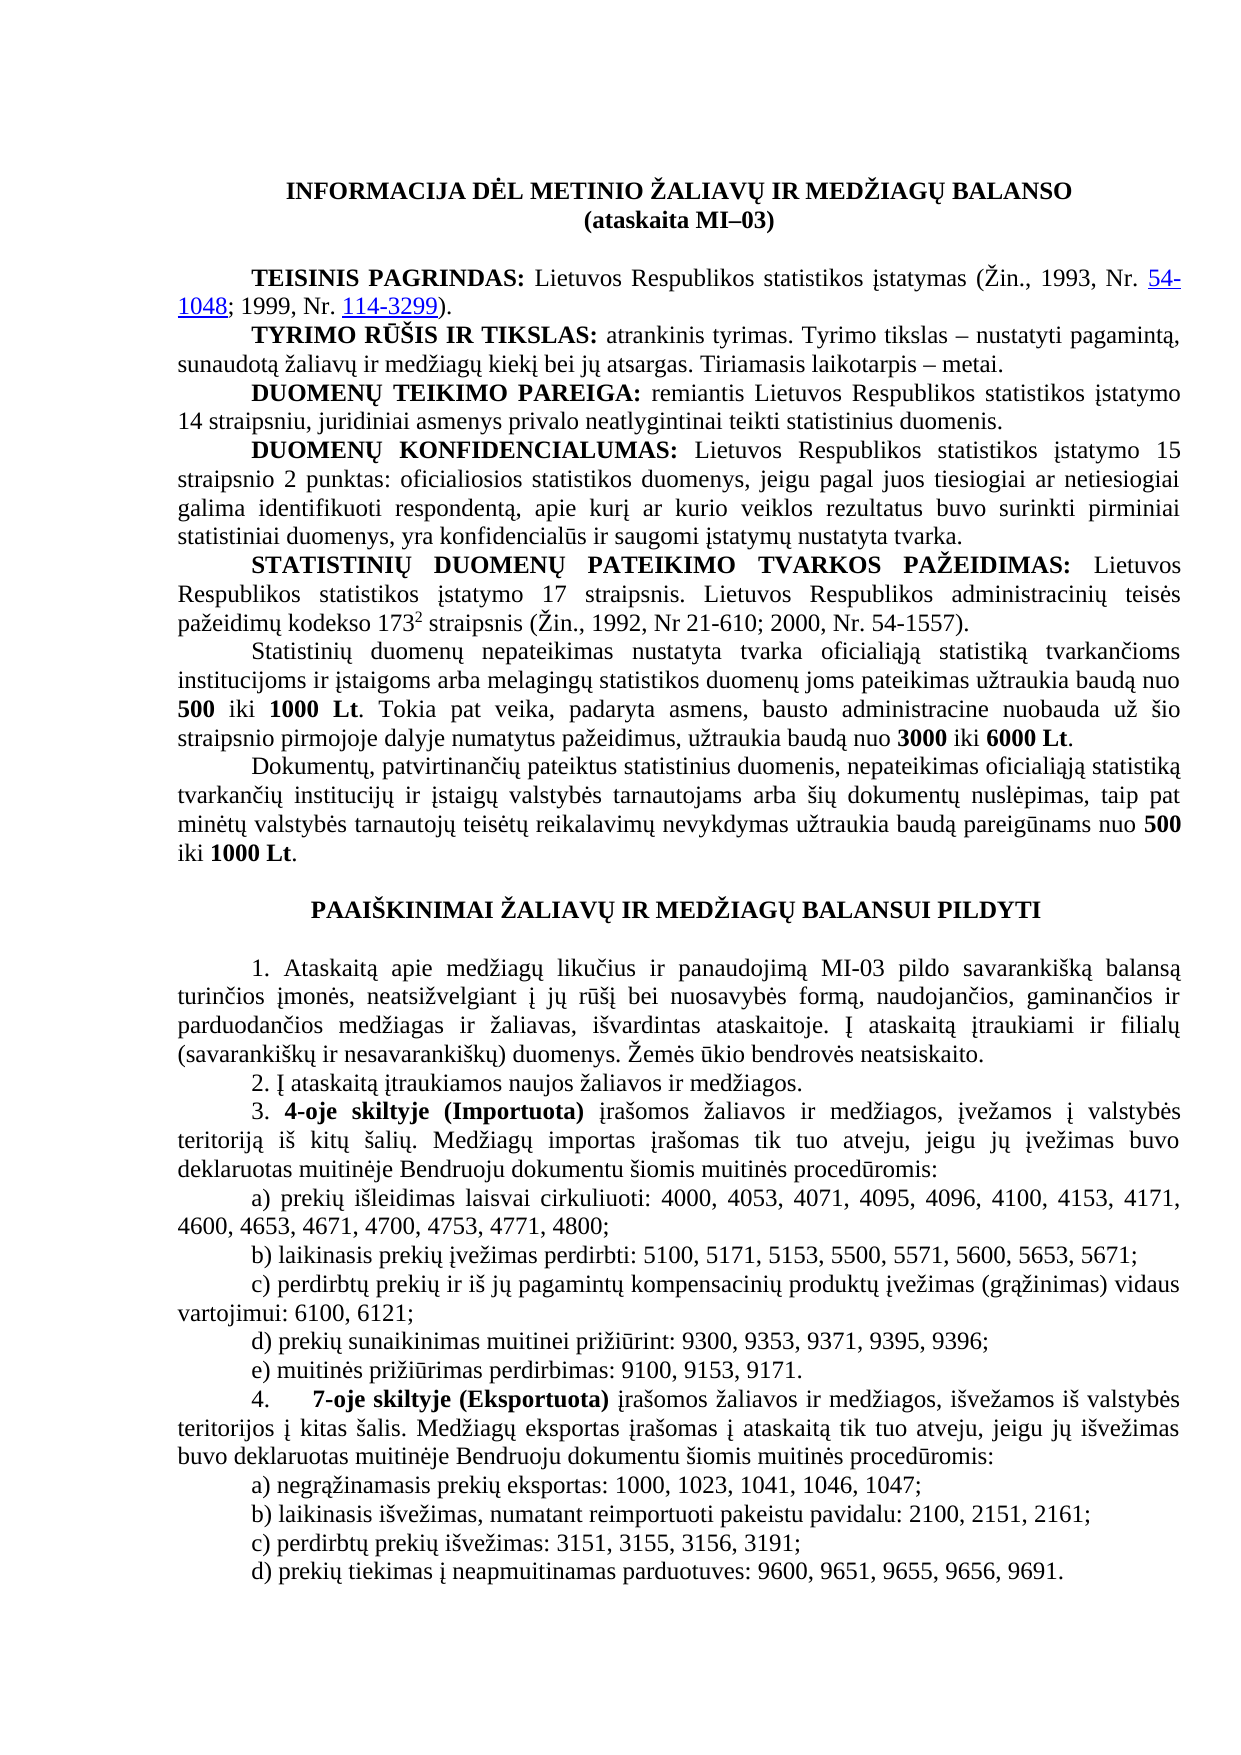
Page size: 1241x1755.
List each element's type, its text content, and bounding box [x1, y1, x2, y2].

text d) prekių tiekimas į neapmuitinamas parduotuves: 9600, 9651, 9655, 9656, 9691. [177, 1556, 1181, 1585]
text DUOMENŲ KONFIDENCIALUMAS: Lietuvos Respublikos statistikos įstatymo 15 straipsnio 2 punktas: oficialiosios statistikos duomenys, jeigu pagal juos tiesiogiai ar netiesiogiai galima identifikuoti respondentą, apie kurį ar kurio veiklos rezultatus buvo surinkti pirminiai statistiniai duomenys, yra konfidencialūs ir saugomi įstatymų nustatyta tvarka. [177, 435, 1181, 550]
text (ataskaita MI–03) [177, 205, 1181, 234]
text TEISINIS PAGRINDAS: Lietuvos Respublikos statistikos įstatymas (Žin., 1993, Nr. 54-1048; 1999, Nr. 114-3299). [177, 263, 1181, 320]
text paaiškinimai ŽALIAVŲ IR MEDŽIAGŲ BALANSui PILDYti [177, 895, 1181, 924]
text STATISTINIŲ DUOMENŲ PATEIKIMO TVARKOS PAŽEIDIMAS: Lietuvos Respublikos statistikos įstatymo 17 straipsnis. Lietuvos Respublikos administracinių teisės pažeidimų kodekso 1732 straipsnis (Žin., 1992, Nr 21-610; 2000, Nr. 54-1557). [177, 550, 1181, 636]
text Statistinių duomenų nepateikimas nustatyta tvarka oficialiąją statistiką tvarkančioms institucijoms ir įstaigoms arba melagingų statistikos duomenų joms pateikimas užtraukia baudą nuo 500 iki 1000 Lt. Tokia pat veika, padaryta asmens, bausto administracine nuobauda už šio straipsnio pirmojoje dalyje numatytus pažeidimus, užtraukia baudą nuo 3000 iki 6000 Lt. [177, 636, 1181, 751]
text TYRIMO RŪŠIS IR TIKSLAS: atrankinis tyrimas. Tyrimo tikslas – nustatyti pagamintą, sunaudotą žaliavų ir medžiagų kiekį bei jų atsargas. Tiriamasis laikotarpis – metai. [177, 320, 1181, 378]
text 4. 7-oje skiltyje (Eksportuota) įrašomos žaliavos ir medžiagos, išvežamos iš valstybės teritorijos į kitas šalis. Medžiagų eksportas įrašomas į ataskaitą tik tuo atveju, jeigu jų išvežimas buvo deklaruotas muitinėje Bendruoju dokumentu šiomis muitinės procedūromis: [177, 1384, 1181, 1470]
text a) prekių išleidimas laisvai cirkuliuoti: 4000, 4053, 4071, 4095, 4096, 4100, 4153, 4171, 4600, 4653, 4671, 4700, 4753, 4771, 4800; [177, 1183, 1181, 1240]
text Dokumentų, patvirtinančių pateiktus statistinius duomenis, nepateikimas oficialiąją statistiką tvarkančių institucijų ir įstaigų valstybės tarnautojams arba šių dokumentų nuslėpimas, taip pat minėtų valstybės tarnautojų teisėtų reikalavimų nevykdymas užtraukia baudą pareigūnams nuo 500 iki 1000 Lt. [177, 751, 1181, 866]
text b) laikinasis prekių įvežimas perdirbti: 5100, 5171, 5153, 5500, 5571, 5600, 5653, 5671; [177, 1240, 1181, 1269]
text d) prekių sunaikinimas muitinei prižiūrint: 9300, 9353, 9371, 9395, 9396; [177, 1326, 1181, 1355]
text 2. Į ataskaitą įtraukiamos naujos žaliavos ir medžiagos. [177, 1068, 1181, 1096]
text DUOMENŲ TEIKIMO PAREIGA: remiantis Lietuvos Respublikos statistikos įstatymo 14 straipsniu, juridiniai asmenys privalo neatlygintinai teikti statistinius duomenis. [177, 378, 1181, 435]
text c) perdirbtų prekių išvežimas: 3151, 3155, 3156, 3191; [177, 1528, 1181, 1556]
text c) perdirbtų prekių ir iš jų pagamintų kompensacinių produktų įvežimas (grąžinimas) vidaus vartojimui: 6100, 6121; [177, 1269, 1181, 1326]
text INFORMACIJA DĖL metinio ŽALIAVŲ IR MEDŽIAGŲ BALANSO [177, 176, 1181, 205]
text a) negrąžinamasis prekių eksportas: 1000, 1023, 1041, 1046, 1047; [177, 1470, 1181, 1499]
text e) muitinės prižiūrimas perdirbimas: 9100, 9153, 9171. [177, 1355, 1181, 1384]
text b) laikinasis išvežimas, numatant reimportuoti pakeistu pavidalu: 2100, 2151, 2161; [177, 1499, 1181, 1528]
text 1. Ataskaitą apie medžiagų likučius ir panaudojimą MI-03 pildo savarankišką balansą turinčios įmonės, neatsižvelgiant į jų rūšį bei nuosavybės formą, naudojančios, gaminančios ir parduodančios medžiagas ir žaliavas, išvardintas ataskaitoje. Į ataskaitą įtraukiami ir filialų (savarankiškų ir nesavarankiškų) duomenys. Žemės ūkio bendrovės neatsiskaito. [177, 953, 1181, 1068]
text 3. 4-oje skiltyje (Importuota) įrašomos žaliavos ir medžiagos, įvežamos į valstybės teritoriją iš kitų šalių. Medžiagų importas įrašomas tik tuo atveju, jeigu jų įvežimas buvo deklaruotas muitinėje Bendruoju dokumentu šiomis muitinės procedūromis: [177, 1096, 1181, 1183]
